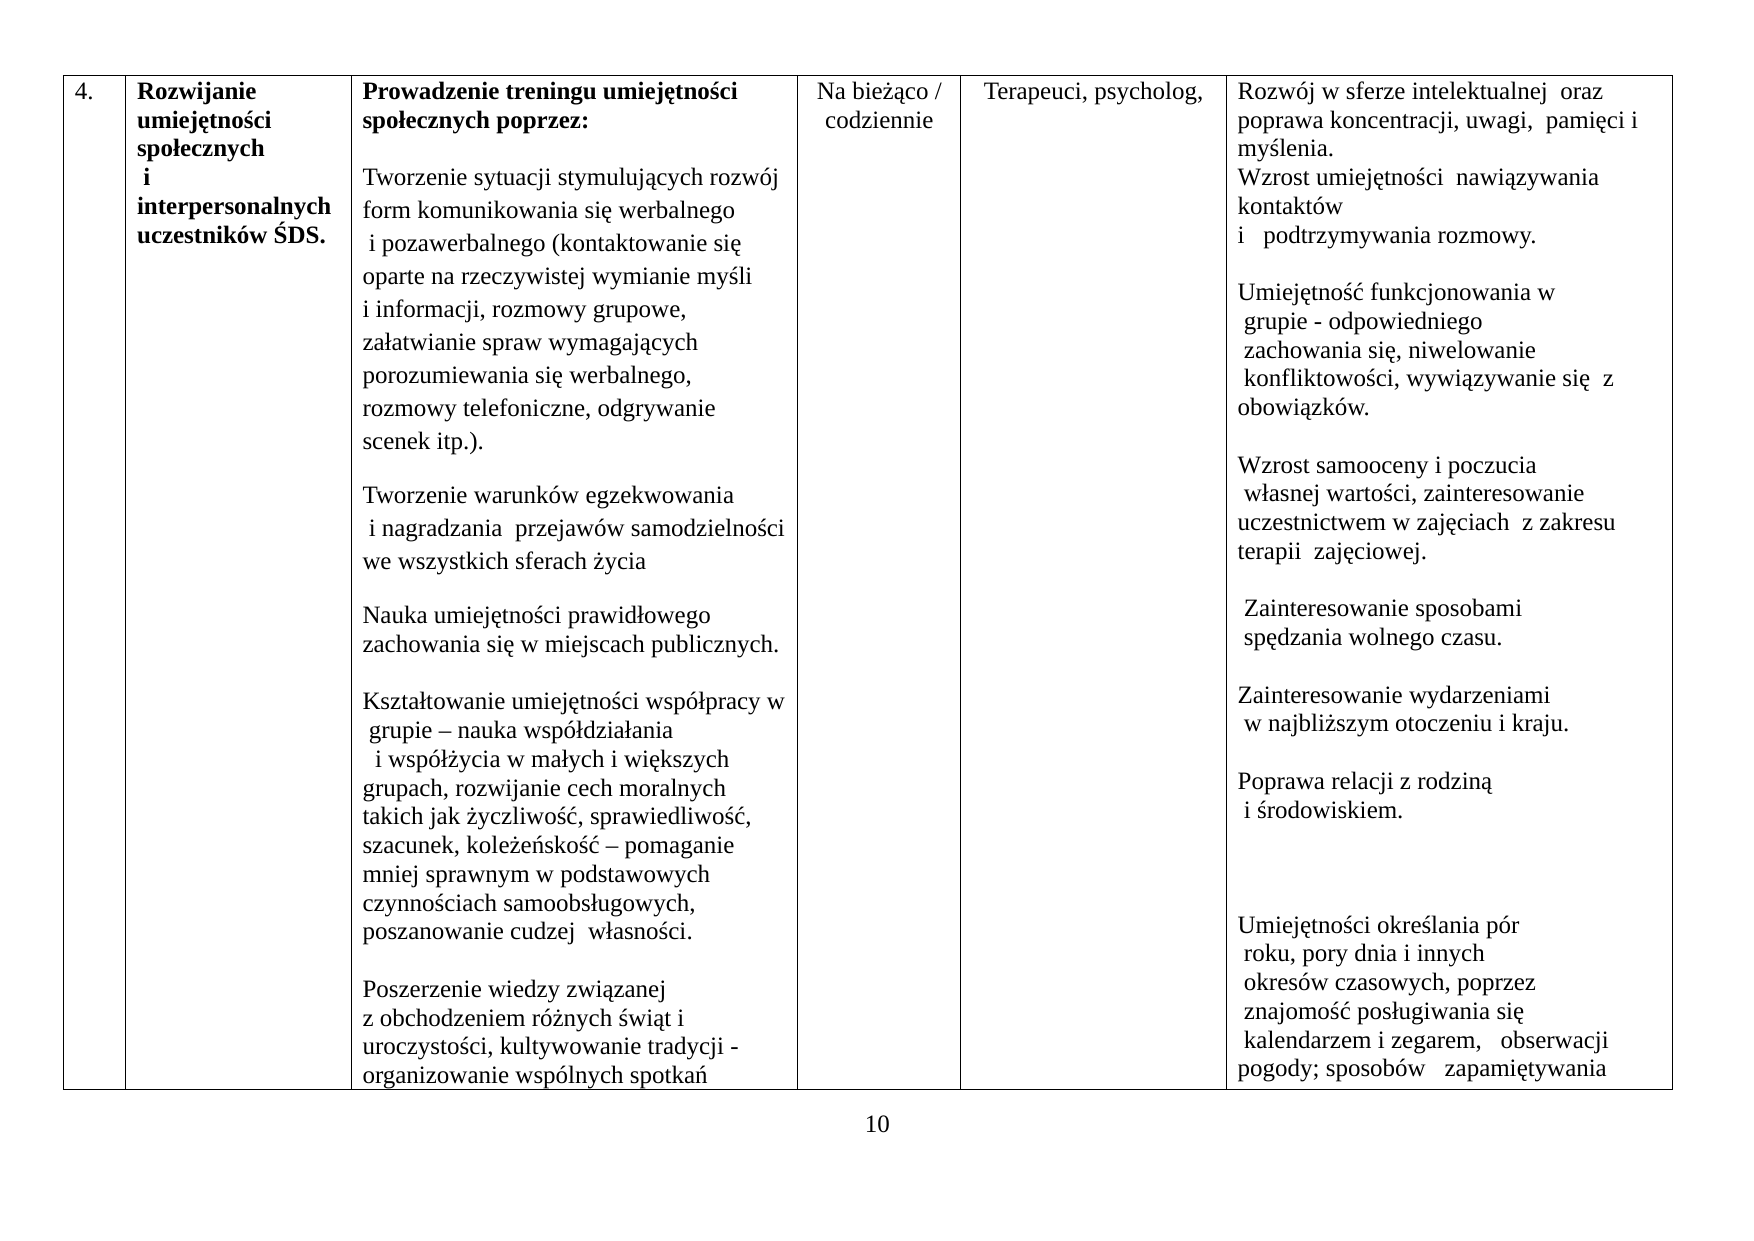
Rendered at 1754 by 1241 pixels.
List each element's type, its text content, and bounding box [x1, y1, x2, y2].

table_cell 4. [64, 76, 125, 1089]
table_cell Prowadzenie treningu umiejętności społecznych poprzez: Tworzenie sytuacji stymulujących rozwój form komunikowania się werbalnego i pozawerbalnego (kontaktowanie się oparte na rzeczywistej wymianie myśli i informacji, rozmowy grupowe, załatwianie spraw wymagających porozumiewania się werbalnego, rozmowy telefoniczne, odgrywanie scenek itp.). Tworzenie warunków egzekwowania i nagradzania przejawów samodzielności we wszystkich sferach życia Nauka umiejętności prawidłowego zachowania się w miejscach publicznych. Kształtowanie umiejętności współpracy w grupie – nauka współdziałania i współżycia w małych i większych grupach, rozwijanie cech moralnych takich jak życzliwość, sprawiedliwość, szacunek, koleżeńskość – pomaganie mniej sprawnym w podstawowych czynnościach samoobsługowych, poszanowanie cudzej własności. Poszerzenie wiedzy związanej z obchodzeniem różnych świąt i uroczystości, kultywowanie tradycji - organizowanie wspólnych spotkań [352, 76, 797, 1089]
table_cell Terapeuci, psycholog, [961, 76, 1226, 1089]
table_cell Rozwijanie umiejętności społecznych i interpersonalnych uczestników ŚDS. [126, 76, 351, 1089]
table_cell Na bieżąco / codziennie [798, 76, 960, 1089]
table_cell Rozwój w sferze intelektualnej oraz poprawa koncentracji, uwagi, pamięci i myślenia. Wzrost umiejętności nawiązywania kontaktów i podtrzymywania rozmowy. Umiejętność funkcjonowania w grupie - odpowiedniego zachowania się, niwelowanie konfliktowości, wywiązywanie się z obowiązków. Wzrost samooceny i poczucia własnej wartości, zainteresowanie uczestnictwem w zajęciach z zakresu terapii zajęciowej. Zainteresowanie sposobami spędzania wolnego czasu. Zainteresowanie wydarzeniami w najbliższym otoczeniu i kraju. Poprawa relacji z rodziną i środowiskiem. Umiejętności określania pór roku, pory dnia i innych okresów czasowych, poprzez znajomość posługiwania się kalendarzem i zegarem, obserwacji pogody; sposobów zapamiętywania [1227, 76, 1672, 1089]
